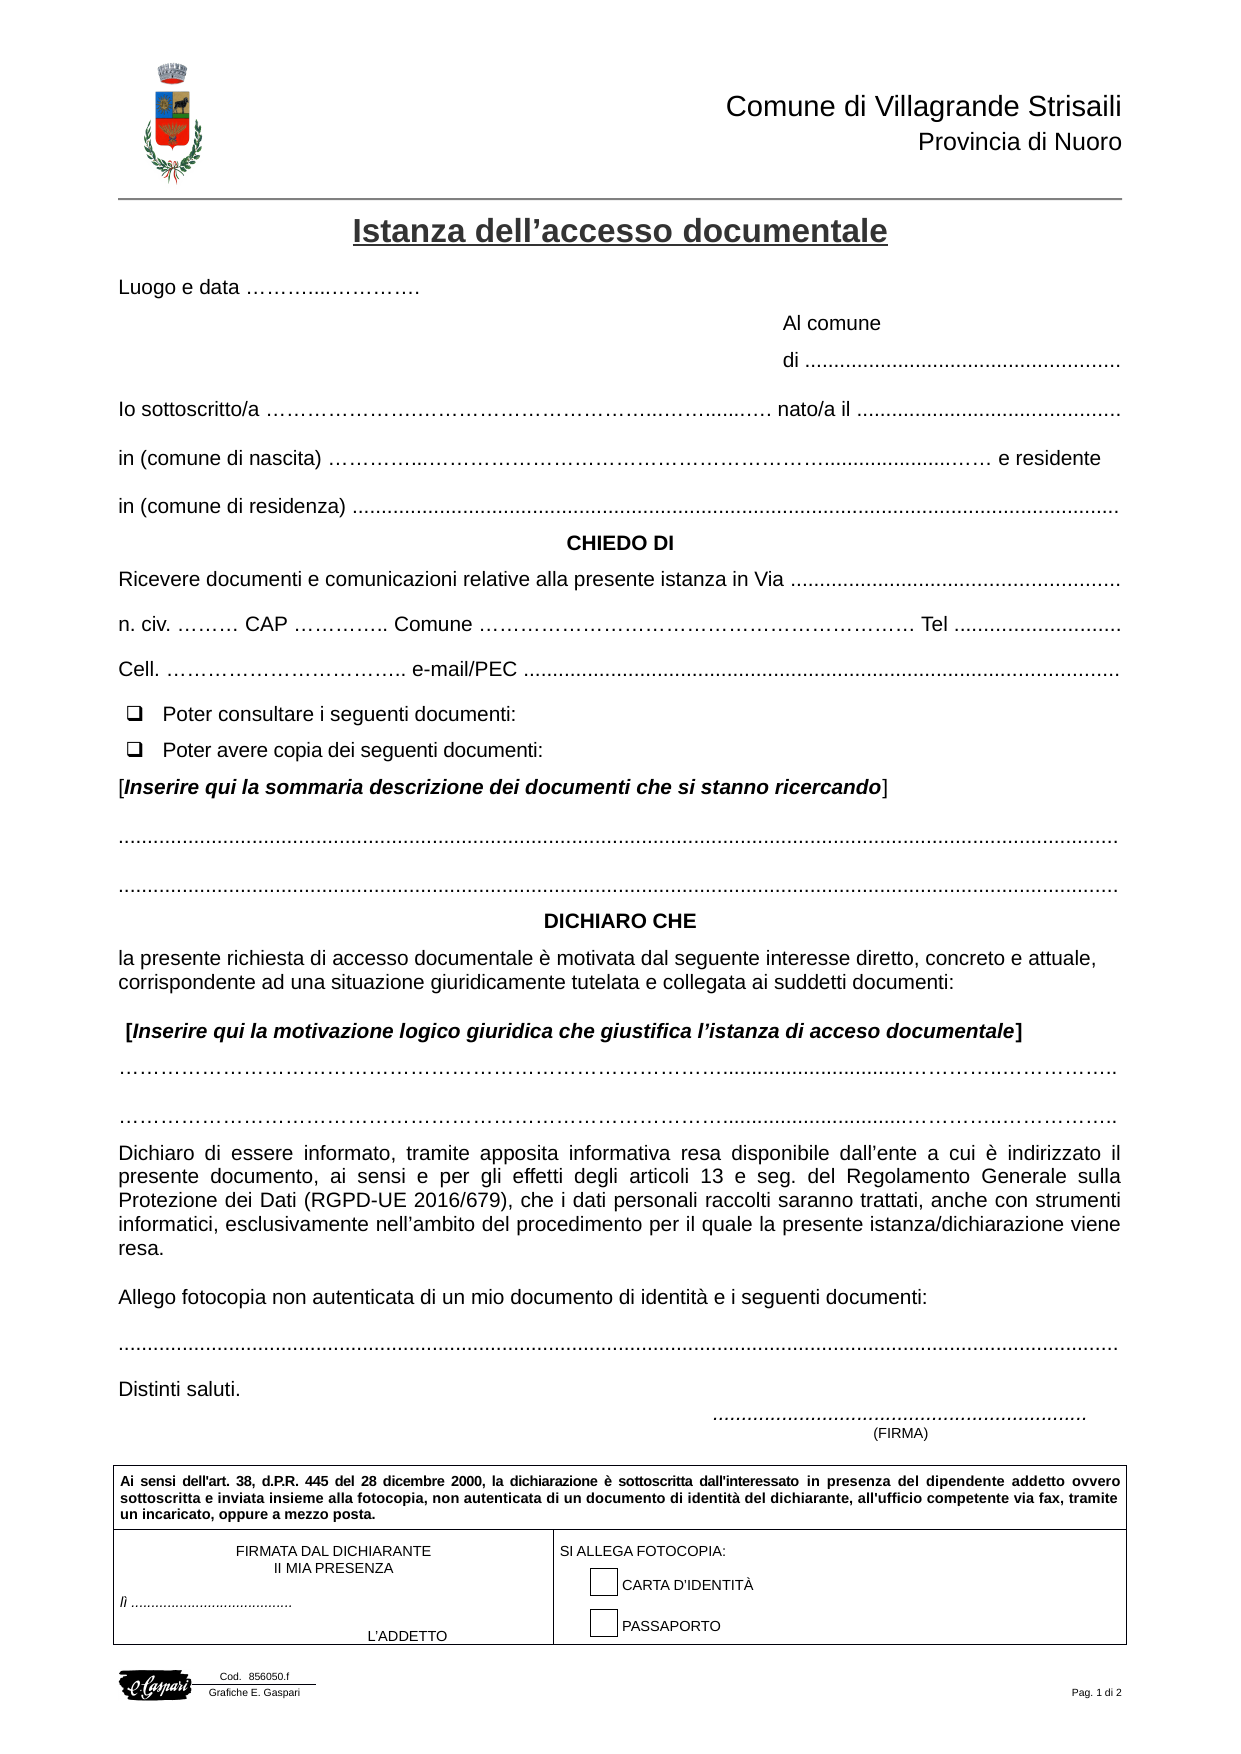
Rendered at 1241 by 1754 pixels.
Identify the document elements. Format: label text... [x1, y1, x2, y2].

list Poter avere copia dei seguenti documenti: [125, 738, 1122, 762]
text Allego fotocopia non autenticata di un mio documento di identità e i seguenti documenti: [118, 1285, 1122, 1309]
text DICHIARO CHE [118, 909, 1122, 933]
text Ricevere documenti e comunicazioni relative alla presente istanza in Via [118, 567, 1122, 591]
text ……………………………………………………………………………................................…………..…………….. [118, 1055, 1122, 1079]
table_cell SI ALLEGA FOTOCOPIA: CARTA D’IDENTITÀ PASSAPORTO [554, 1530, 1126, 1644]
text [Inserire qui la sommaria descrizione dei documenti che si stanno ricercando] [118, 775, 1122, 799]
text Io sottoscritto/a ………………….……………………………...…….......…. nato/a il [118, 396, 1122, 420]
text CHIEDO DI [118, 531, 1122, 555]
list Poter consultare i seguenti documenti: [125, 702, 1122, 726]
text Comune di Villagrande Strisaili [224, 89, 1122, 122]
text ……………………………………………………………………………................................…………..…………….. [118, 1104, 1122, 1128]
text n. civ. ……… CAP ………….. Comune ……………………………………………………… Tel [118, 612, 1122, 636]
text in (comune di residenza) [118, 494, 1122, 518]
text (FIRMA) [679, 1425, 1122, 1442]
text Cell. …………………………….. e-mail/PEC [118, 657, 1122, 681]
text Al comune [783, 311, 1122, 335]
text Luogo e data ………....…………. [118, 274, 1122, 298]
text Distinti saluti. [118, 1377, 1122, 1401]
subtitle Istanza dell’accesso documentale [118, 211, 1122, 249]
text Dichiaro di essere informato, tramite apposita informativa resa disponibile dall’ente a cui è indirizzato il presente documento, ai sensi e per gli effetti degli articoli 13 e seg. del Regolamento Generale sulla Protezione dei Dati (RGPD-UE 2016/679), che i dati personali raccolti saranno trattati, anche con strumenti informatici, esclusivamente nell’ambito del procedimento per il quale la presente istanza/dichiarazione viene resa. [118, 1140, 1122, 1260]
table_cell FIRMATA DAL DICHIARANTE II MIA PRESENZA lì ........................................ L’ADDETTO [114, 1530, 553, 1644]
text la presente richiesta di accesso documentale è motivata dal seguente interesse diretto, concreto e attuale, corrispondente ad una situazione giuridicamente tutelata e collegata ai suddetti documenti: [118, 946, 1122, 993]
text di [783, 347, 1122, 371]
text Provincia di Nuoro [224, 127, 1122, 156]
text ................................................................. [679, 1401, 1122, 1425]
picture [118, 1669, 192, 1701]
text [Inserire qui la motivazione logico giuridica che giustifica l’istanza di acceso documentale] [125, 1018, 1122, 1042]
table_header Ai sensi dell'art. 38, d.P.R. 445 del 28 dicembre 2000, la dichiarazione è sottoscritta dall'interessato in presenza del dipendente addetto ovvero sottoscritta e inviata insieme alla fotocopia, non autenticata di un documento di identità del dichiarante, all'ufficio competente via fax, tramite un incaricato, oppure a mezzo posta. [114, 1466, 1126, 1529]
text in (comune di nascita) …………...…………………………………………………......................…… e residente [118, 445, 1122, 469]
picture [122, 58, 224, 189]
